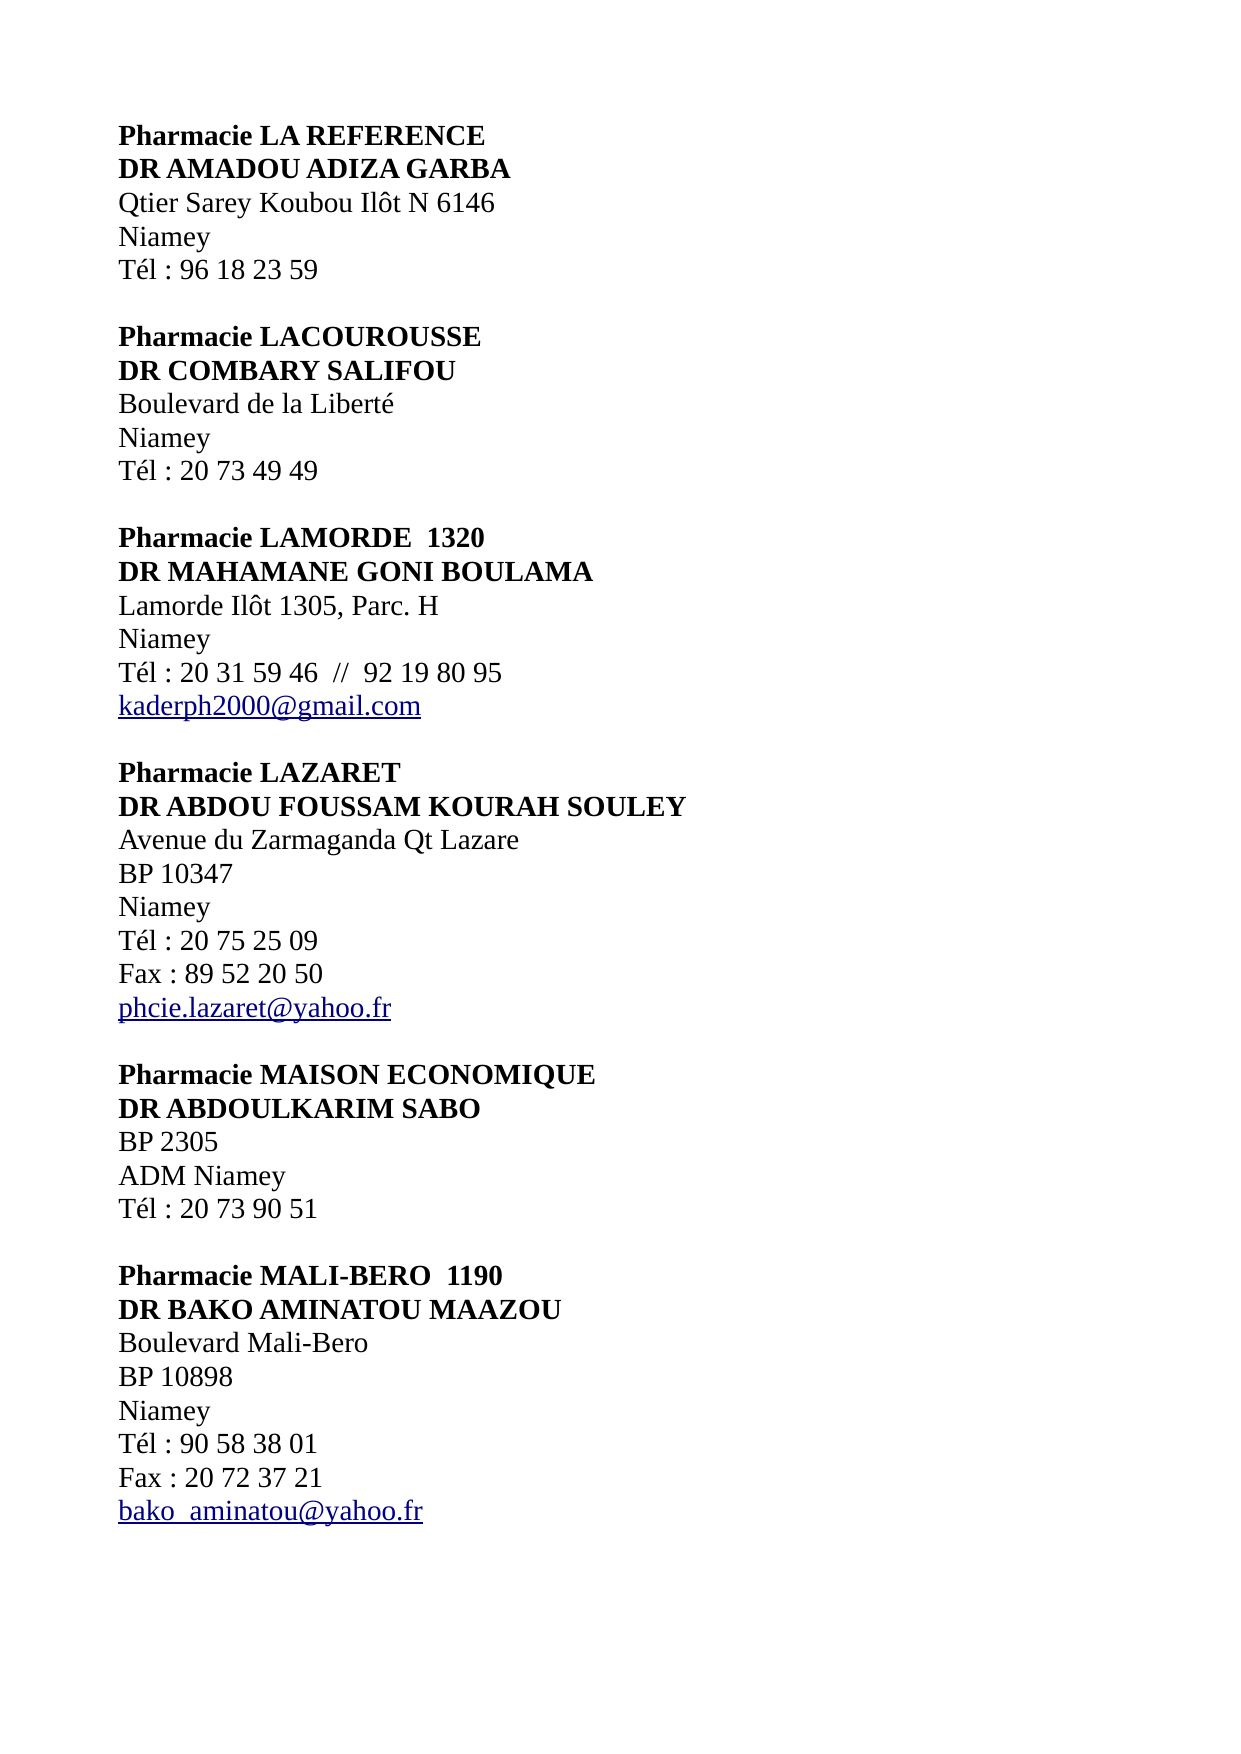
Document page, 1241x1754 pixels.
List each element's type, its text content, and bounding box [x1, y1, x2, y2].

text Niamey [118, 889, 1122, 923]
text Qtier Sarey Koubou Ilôt N 6146 [118, 185, 1122, 219]
text DR BAKO AMINATOU MAAZOU [118, 1292, 1122, 1326]
text Lamorde Ilôt 1305, Parc. H [118, 588, 1122, 621]
text Tél : 20 73 90 51 [118, 1191, 1122, 1225]
text DR ABDOULKARIM SABO [118, 1091, 1122, 1124]
text BP 10898 [118, 1359, 1122, 1393]
text Tél : 20 31 59 46 // 92 19 80 95 [118, 655, 1122, 688]
text Tél : 20 73 49 49 [118, 453, 1122, 487]
text DR ABDOU FOUSSAM KOURAH SOULEY [118, 789, 1122, 822]
text kaderph2000@gmail.com [118, 688, 1122, 722]
text Tél : 20 75 25 09 [118, 923, 1122, 957]
text Pharmacie LAZARET [118, 755, 1122, 789]
text Niamey [118, 621, 1122, 655]
text Pharmacie LAMORDE 1320 [118, 521, 1122, 554]
text phcie.lazaret@yahoo.fr [118, 990, 1122, 1024]
text Pharmacie LA REFERENCE [118, 118, 1122, 152]
text Fax : 20 72 37 21 [118, 1460, 1122, 1493]
text Avenue du Zarmaganda Qt Lazare [118, 822, 1122, 856]
text Pharmacie MALI-BERO 1190 [118, 1258, 1122, 1292]
text Tél : 90 58 38 01 [118, 1426, 1122, 1460]
text Boulevard de la Liberté [118, 386, 1122, 420]
text Tél : 96 18 23 59 [118, 252, 1122, 286]
text BP 10347 [118, 856, 1122, 889]
text Niamey [118, 420, 1122, 453]
text Pharmacie MAISON ECONOMIQUE [118, 1057, 1122, 1091]
text Fax : 89 52 20 50 [118, 957, 1122, 990]
text DR MAHAMANE GONI BOULAMA [118, 554, 1122, 588]
text bako_aminatou@yahoo.fr [118, 1493, 1122, 1527]
text ADM Niamey [118, 1158, 1122, 1191]
text Niamey [118, 1393, 1122, 1426]
text Boulevard Mali-Bero [118, 1326, 1122, 1359]
text DR COMBARY SALIFOU [118, 353, 1122, 386]
text DR AMADOU ADIZA GARBA [118, 152, 1122, 185]
text Niamey [118, 219, 1122, 252]
text BP 2305 [118, 1124, 1122, 1158]
text Pharmacie LACOUROUSSE [118, 319, 1122, 353]
